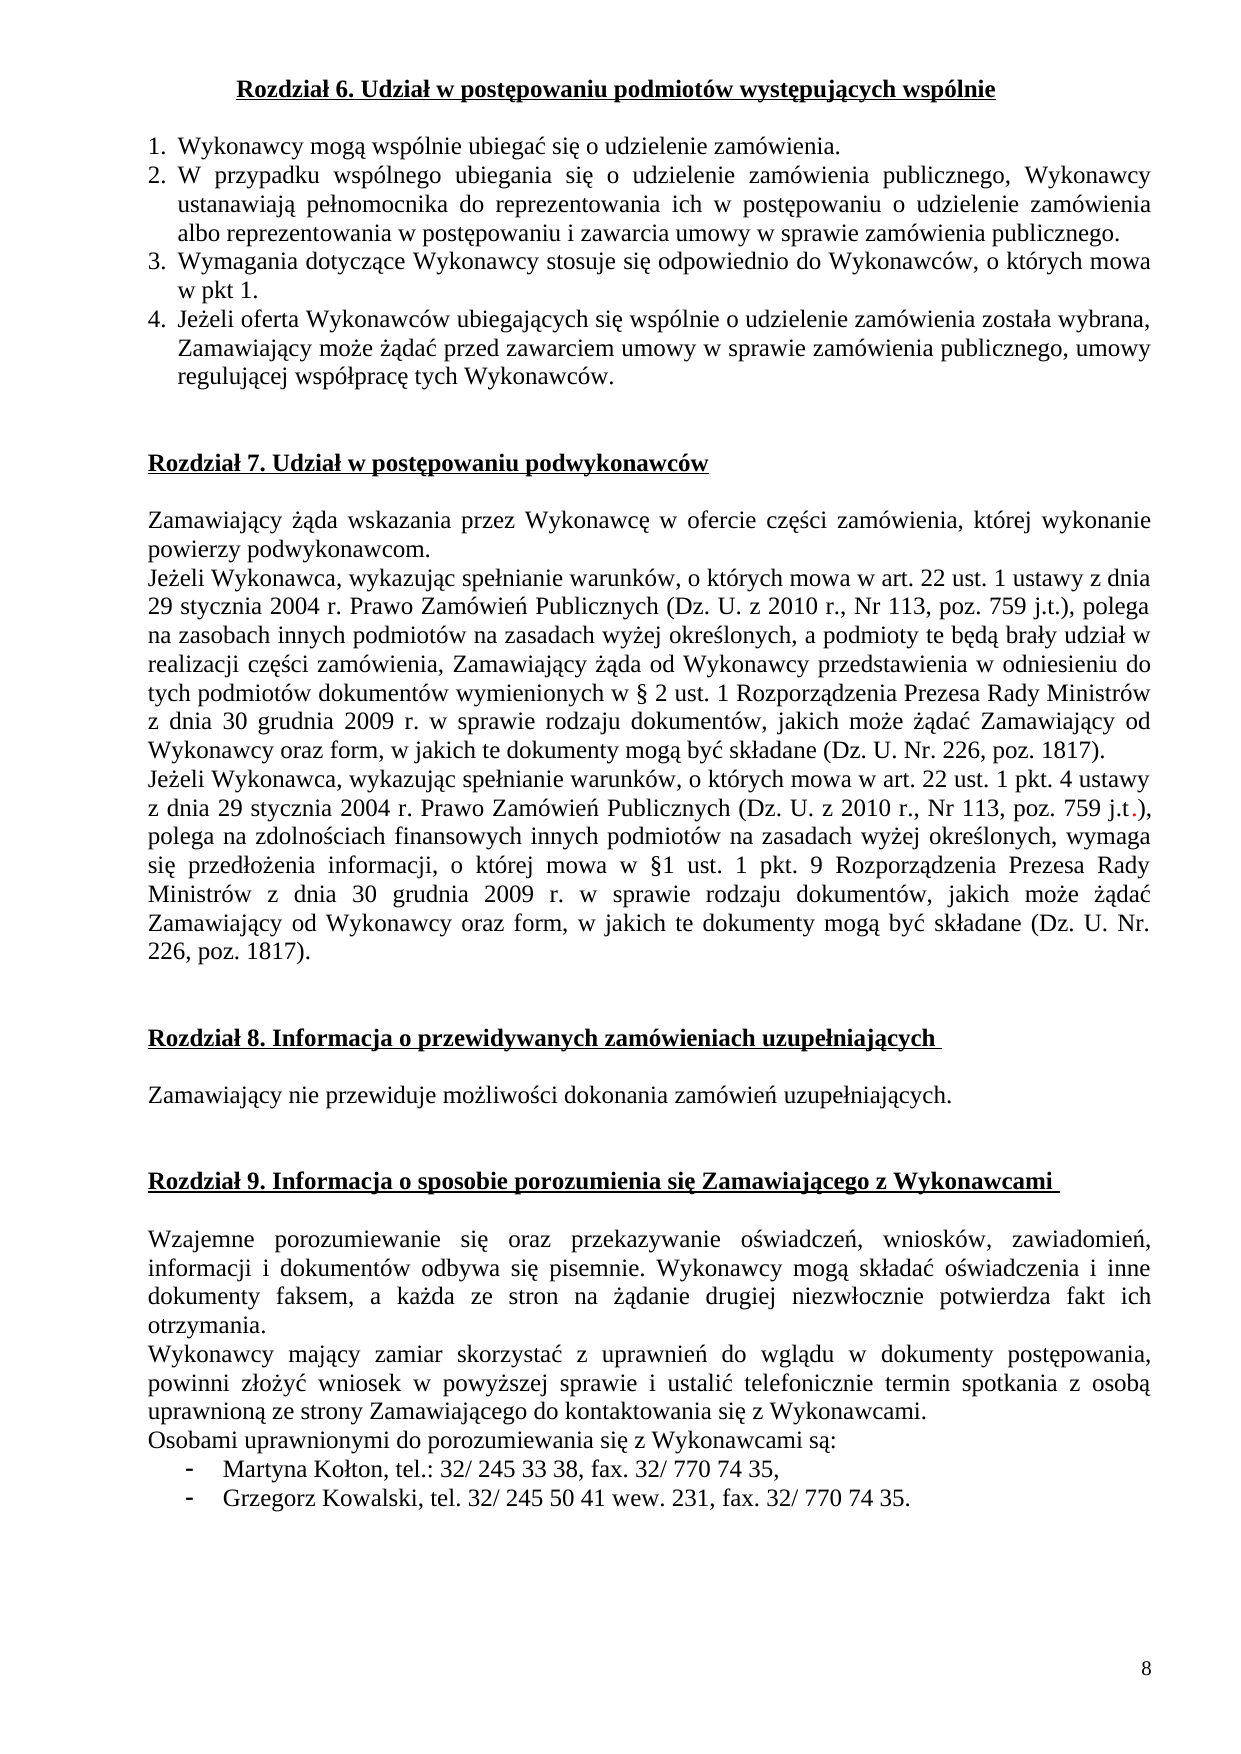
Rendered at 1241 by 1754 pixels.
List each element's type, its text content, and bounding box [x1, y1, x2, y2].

text Wykonawcy mający zamiar skorzystać z uprawnień do wglądu w dokumenty postępowania, powinni złożyć wniosek w powyższej sprawie i ustalić telefonicznie termin spotkania z osobą uprawnioną ze strony Zamawiającego do kontaktowania się z Wykonawcami. [148, 1339, 1152, 1425]
text Zamawiający nie przewiduje możliwości dokonania zamówień uzupełniających. [148, 1080, 1152, 1109]
list W przypadku wspólnego ubiegania się o udzielenie zamówienia publicznego, Wykonawcy ustanawiają pełnomocnika do reprezentowania ich w postępowaniu o udzielenie zamówienia albo reprezentowania w postępowaniu i zawarcia umowy w sprawie zamówienia publicznego. [148, 160, 1152, 246]
list Jeżeli oferta Wykonawców ubiegających się wspólnie o udzielenie zamówienia została wybrana, Zamawiający może żądać przed zawarciem umowy w sprawie zamówienia publicznego, umowy regulującej współpracę tych Wykonawców. [148, 304, 1152, 390]
list Wymagania dotyczące Wykonawcy stosuje się odpowiednio do Wykonawców, o których mowa w pkt 1. [148, 246, 1152, 304]
text Rozdział 6. Udział w postępowaniu podmiotów występujących wspólnie [236, 74, 1152, 103]
text Zamawiający żąda wskazania przez Wykonawcę w ofercie części zamówienia, której wykonanie powierzy podwykonawcom. [148, 505, 1152, 563]
list Martyna Kołton, tel.: 32/ 245 33 38, fax. 32/ 770 74 35, [185, 1454, 1152, 1483]
text Osobami uprawnionymi do porozumiewania się z Wykonawcami są: [148, 1425, 1152, 1454]
text Jeżeli Wykonawca, wykazując spełnianie warunków, o których mowa w art. 22 ust. 1 pkt. 4 ustawy z dnia 29 stycznia 2004 r. Prawo Zamówień Publicznych (Dz. U. z 2010 r., Nr 113, poz. 759 j.t.), polega na zdolnościach finansowych innych podmiotów na zasadach wyżej określonych, wymaga się przedłożenia informacji, o której mowa w §1 ust. 1 pkt. 9 Rozporządzenia Prezesa Rady Ministrów z dnia 30 grudnia 2009 r. w sprawie rodzaju dokumentów, jakich może żądać Zamawiający od Wykonawcy oraz form, w jakich te dokumenty mogą być składane (Dz. U. Nr. 226, poz. 1817). [148, 764, 1152, 965]
text Wzajemne porozumiewanie się oraz przekazywanie oświadczeń, wniosków, zawiadomień, informacji i dokumentów odbywa się pisemnie. Wykonawcy mogą składać oświadczenia i inne dokumenty faksem, a każda ze stron na żądanie drugiej niezwłocznie potwierdza fakt ich otrzymania. [148, 1224, 1152, 1339]
text Rozdział 9. Informacja o sposobie porozumienia się Zamawiającego z Wykonawcami [148, 1166, 1152, 1195]
list Grzegorz Kowalski, tel. 32/ 245 50 41 wew. 231, fax. 32/ 770 74 35. [185, 1483, 1152, 1511]
list Wykonawcy mogą wspólnie ubiegać się o udzielenie zamówienia. [148, 131, 1152, 160]
subtitle Rozdział 7. Udział w postępowaniu podwykonawców [148, 448, 1152, 476]
text Jeżeli Wykonawca, wykazując spełnianie warunków, o których mowa w art. 22 ust. 1 ustawy z dnia 29 stycznia 2004 r. Prawo Zamówień Publicznych (Dz. U. z 2010 r., Nr 113, poz. 759 j.t.), polega na zasobach innych podmiotów na zasadach wyżej określonych, a podmioty te będą brały udział w realizacji części zamówienia, Zamawiający żąda od Wykonawcy przedstawienia w odniesieniu do tych podmiotów dokumentów wymienionych w § 2 ust. 1 Rozporządzenia Prezesa Rady Ministrów z dnia 30 grudnia 2009 r. w sprawie rodzaju dokumentów, jakich może żądać Zamawiający od Wykonawcy oraz form, w jakich te dokumenty mogą być składane (Dz. U. Nr. 226, poz. 1817). [148, 563, 1152, 764]
text Rozdział 8. Informacja o przewidywanych zamówieniach uzupełniających [148, 1023, 1152, 1051]
